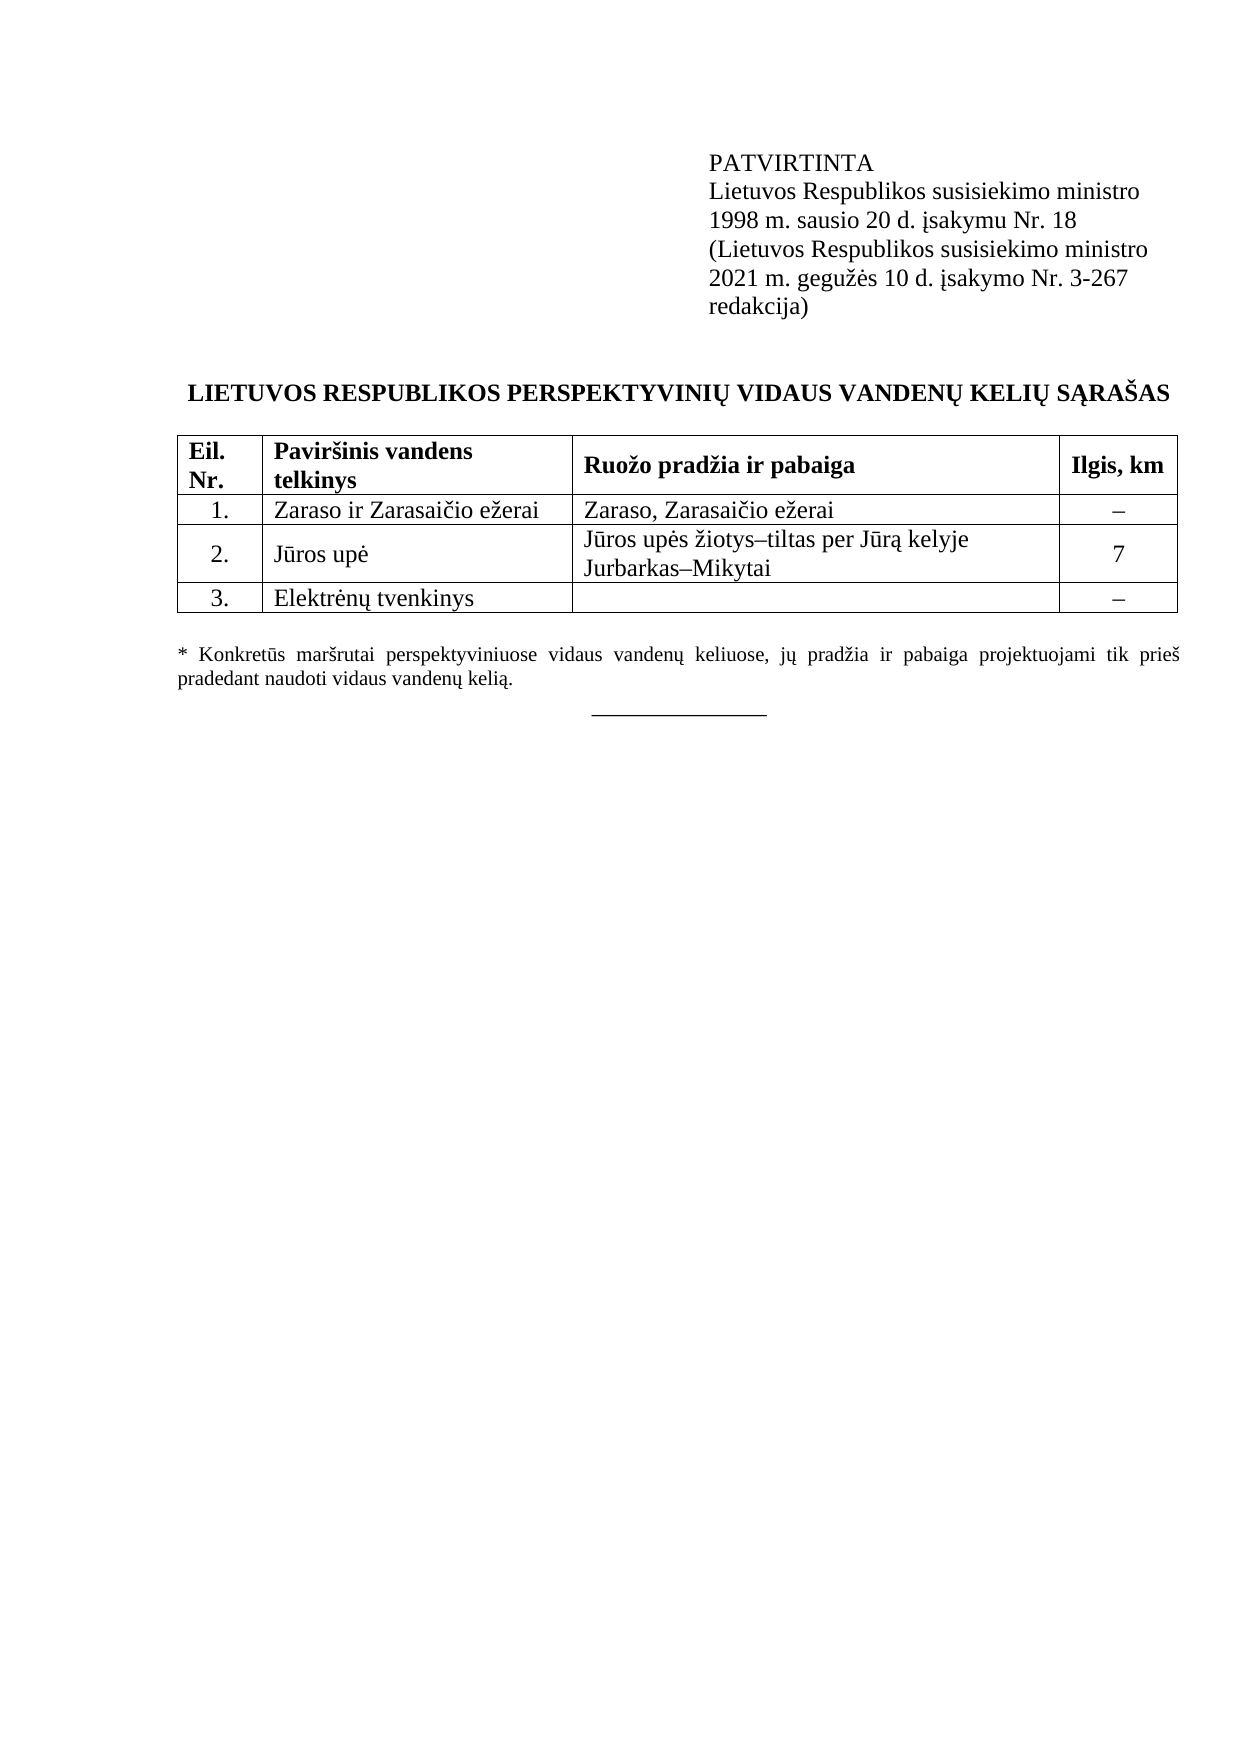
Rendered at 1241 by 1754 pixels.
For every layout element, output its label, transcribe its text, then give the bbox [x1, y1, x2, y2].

table_cell 2. [178, 525, 262, 582]
text 1998 m. sausio 20 d. įsakymu Nr. 18 [177, 205, 1181, 234]
table_cell Jūros upė [263, 525, 572, 582]
table_cell Elektrėnų tvenkinys [263, 583, 572, 612]
text Lietuvos Respublikos susisiekimo ministro [177, 176, 1181, 205]
table_cell Zaraso, Zarasaičio ežerai [573, 495, 1059, 523]
table_cell [573, 583, 1059, 612]
text LIETUVOS RESPUBLIKOS PERSPEKTYVINIŲ VIDAUS VANDENŲ KELIŲ SĄRAŠAS [177, 378, 1181, 406]
table_cell 1. [178, 495, 262, 523]
table_header Eil. Nr. [178, 436, 262, 494]
text PATVIRTINTA [709, 148, 1181, 176]
table_header Ruožo pradžia ir pabaiga [573, 436, 1059, 494]
table_cell Zaraso ir Zarasaičio ežerai [263, 495, 572, 523]
table_cell – [1060, 495, 1177, 523]
table_header Paviršinis vandens telkinys [263, 436, 572, 494]
text 2021 m. gegužės 10 d. įsakymo Nr. 3-267 [177, 263, 1181, 291]
text redakcija) [177, 291, 1181, 320]
text (Lietuvos Respublikos susisiekimo ministro [177, 234, 1181, 263]
table_cell – [1060, 583, 1177, 612]
text ______________ [177, 690, 1181, 718]
table_header Ilgis, km [1060, 436, 1177, 494]
table_cell Jūros upės žiotys–tiltas per Jūrą kelyje Jurbarkas–Mikytai [573, 525, 1059, 582]
table_cell 7 [1060, 525, 1177, 582]
table_cell 3. [178, 583, 262, 612]
text * Konkretūs maršrutai perspektyviniuose vidaus vandenų keliuose, jų pradžia ir pabaiga projektuojami tik prieš pradedant naudoti vidaus vandenų kelią. [177, 642, 1181, 690]
